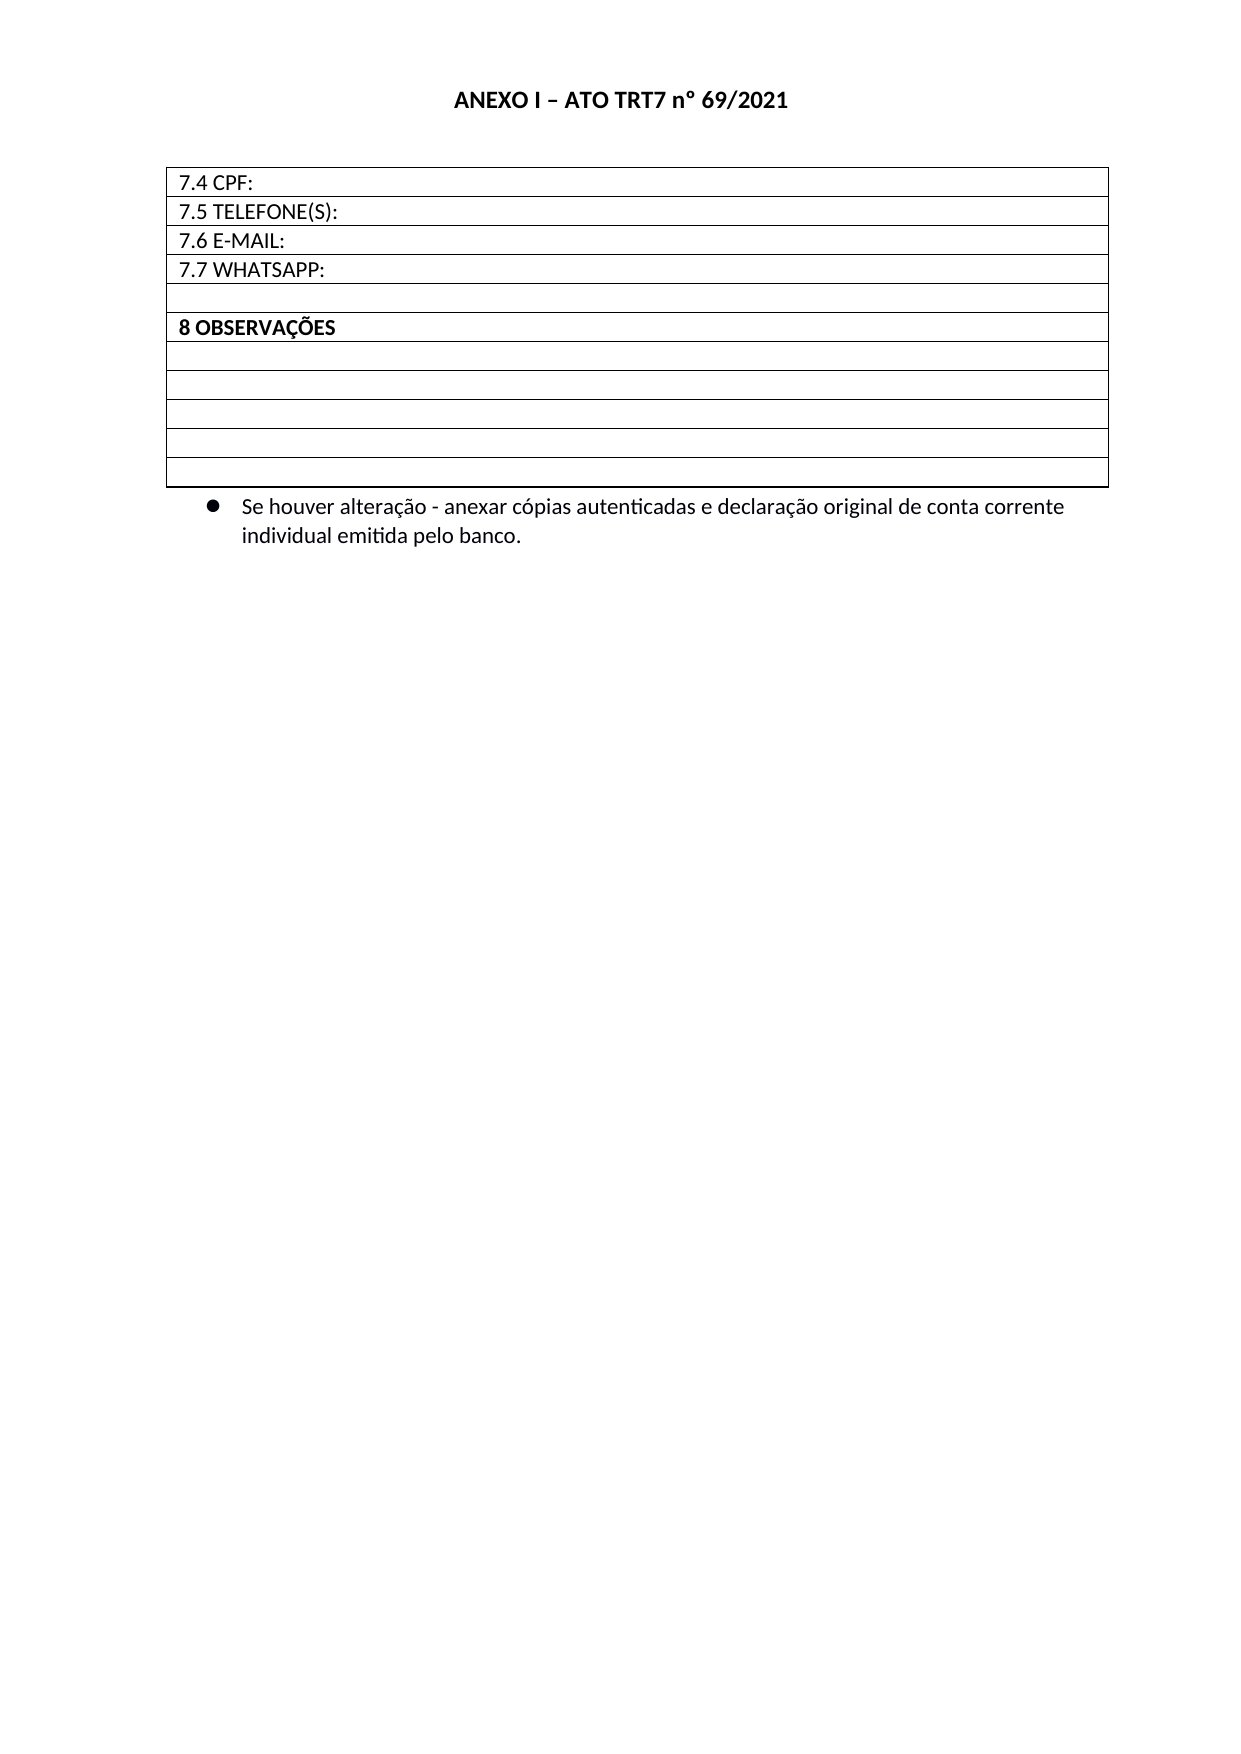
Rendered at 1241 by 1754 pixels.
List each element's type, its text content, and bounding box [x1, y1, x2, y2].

table_cell [167, 342, 1108, 370]
table_cell 7.7 WHATSAPP: [167, 255, 1108, 283]
table_cell [167, 284, 1108, 312]
list Se houver alteração - anexar cópias autenticadas e declaração original de conta corrente individual emitida pelo banco. [204, 488, 1076, 549]
table_cell [167, 371, 1108, 399]
table_cell [167, 400, 1108, 428]
table_cell 7.5 TELEFONE(S): [167, 197, 1108, 225]
table_cell [167, 458, 1108, 486]
table_cell 7.6 E-MAIL: [167, 226, 1108, 254]
table_cell [167, 429, 1108, 457]
table_cell 7.4 CPF: [167, 168, 1108, 196]
table_cell 8 OBSERVAÇÕES [167, 313, 1108, 341]
